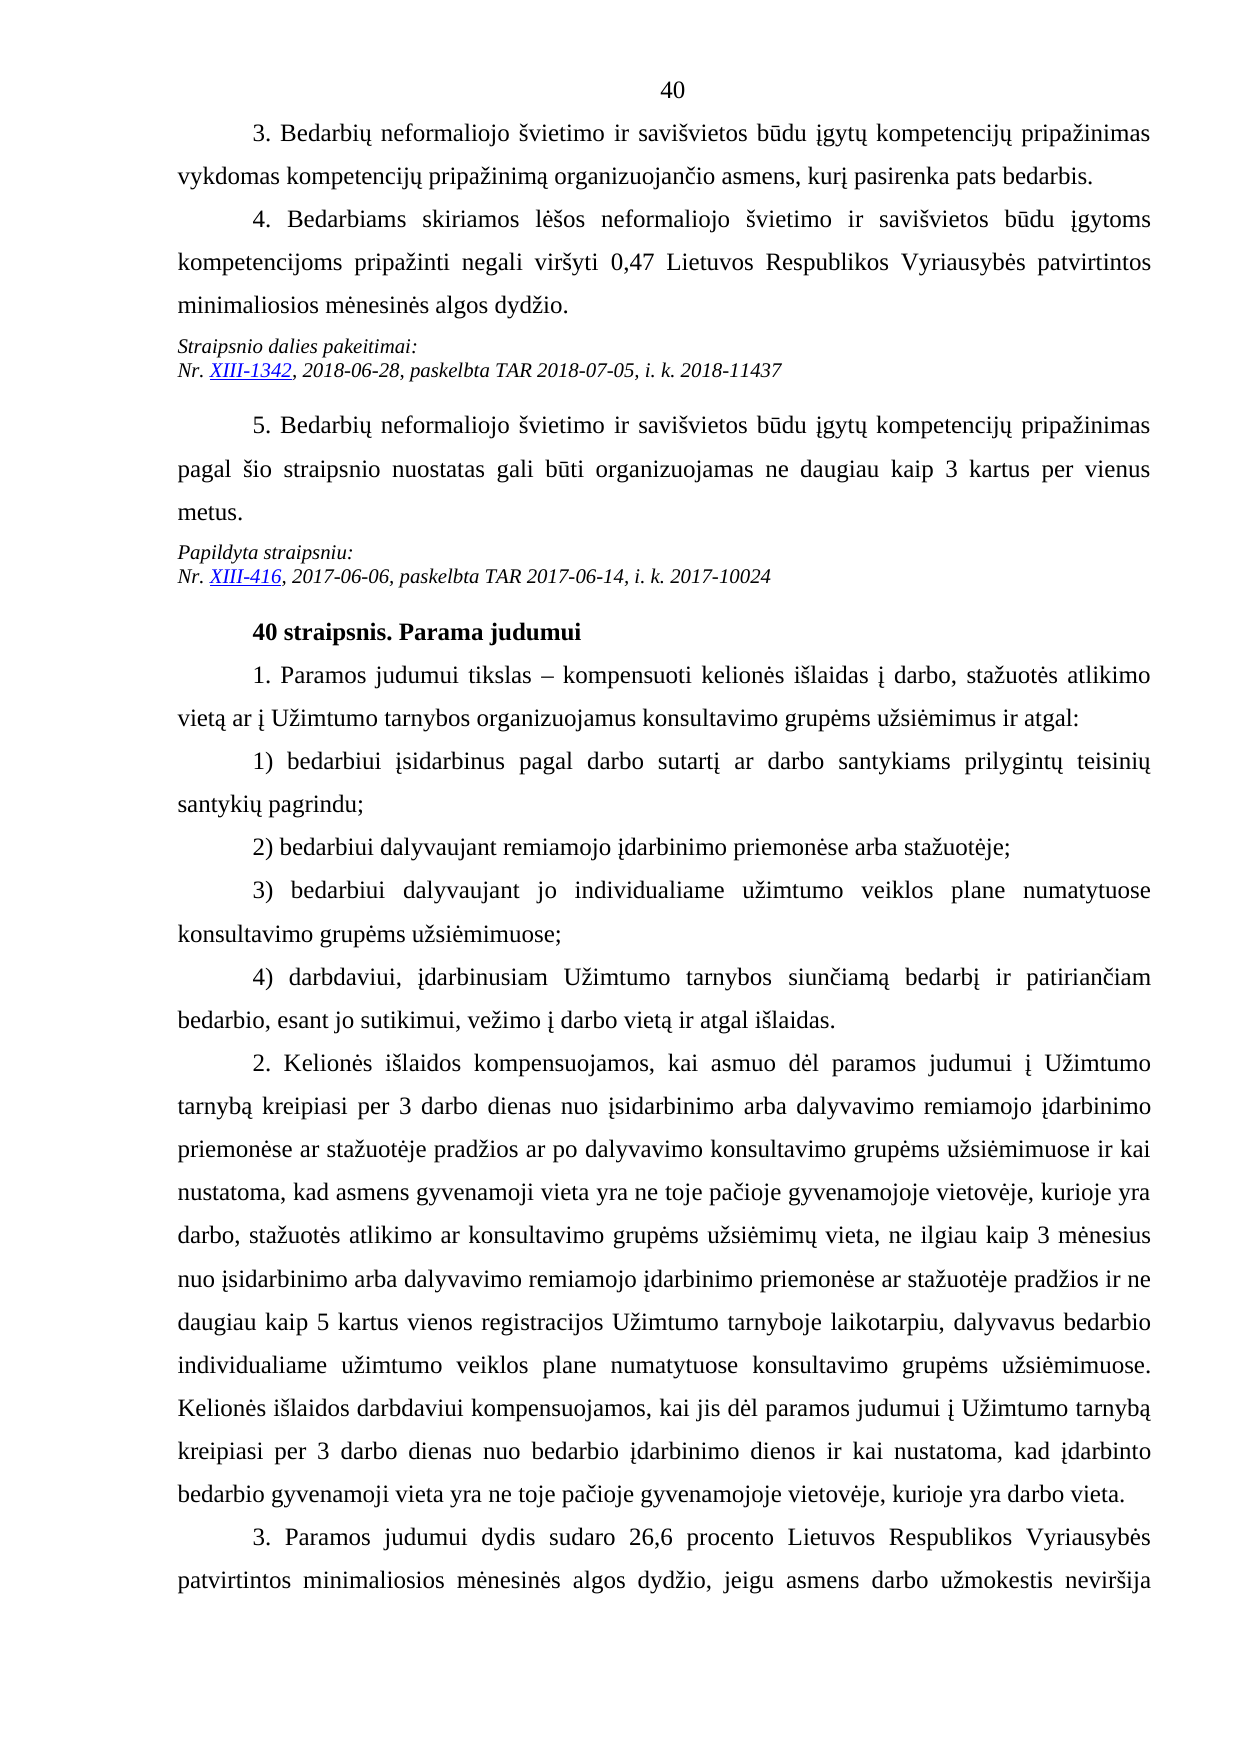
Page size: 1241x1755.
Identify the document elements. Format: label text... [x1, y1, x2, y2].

text 2) bedarbiui dalyvaujant remiamojo įdarbinimo priemonėse arba stažuotėje; [177, 832, 1152, 861]
text Nr. XIII-1342, 2018-06-28, paskelbta TAR 2018-07-05, i. k. 2018-11437 [177, 358, 1152, 382]
text Papildyta straipsniu: [177, 540, 1152, 564]
text 1. Paramos judumui tikslas – kompensuoti kelionės išlaidas į darbo, stažuotės atlikimo vietą ar į Užimtumo tarnybos organizuojamus konsultavimo grupėms užsiėmimus ir atgal: [177, 660, 1152, 732]
text 2. Kelionės išlaidos kompensuojamos, kai asmuo dėl paramos judumui į Užimtumo tarnybą kreipiasi per 3 darbo dienas nuo įsidarbinimo arba dalyvavimo remiamojo įdarbinimo priemonėse ar stažuotėje pradžios ar po dalyvavimo konsultavimo grupėms užsiėmimuose ir kai nustatoma, kad asmens gyvenamoji vieta yra ne toje pačioje gyvenamojoje vietovėje, kurioje yra darbo, stažuotės atlikimo ar konsultavimo grupėms užsiėmimų vieta, ne ilgiau kaip 3 mėnesius nuo įsidarbinimo arba dalyvavimo remiamojo įdarbinimo priemonėse ar stažuotėje pradžios ir ne daugiau kaip 5 kartus vienos registracijos Užimtumo tarnyboje laikotarpiu, dalyvavus bedarbio individualiame užimtumo veiklos plane numatytuose konsultavimo grupėms užsiėmimuose. Kelionės išlaidos darbdaviui kompensuojamos, kai jis dėl paramos judumui į Užimtumo tarnybą kreipiasi per 3 darbo dienas nuo bedarbio įdarbinimo dienos ir kai nustatoma, kad įdarbinto bedarbio gyvenamoji vieta yra ne toje pačioje gyvenamojoje vietovėje, kurioje yra darbo vieta. [177, 1048, 1152, 1508]
text 4) darbdaviui, įdarbinusiam Užimtumo tarnybos siunčiamą bedarbį ir patiriančiam bedarbio, esant jo sutikimui, vežimo į darbo vietą ir atgal išlaidas. [177, 962, 1152, 1034]
text Straipsnio dalies pakeitimai: [177, 334, 1152, 358]
text 3. Bedarbių neformaliojo švietimo ir savišvietos būdu įgytų kompetencijų pripažinimas vykdomas kompetencijų pripažinimą organizuojančio asmens, kurį pasirenka pats bedarbis. [177, 118, 1152, 190]
text 1) bedarbiui įsidarbinus pagal darbo sutartį ar darbo santykiams prilygintų teisinių santykių pagrindu; [177, 746, 1152, 818]
text 3) bedarbiui dalyvaujant jo individualiame užimtumo veiklos plane numatytuose konsultavimo grupėms užsiėmimuose; [177, 876, 1152, 947]
text 5. Bedarbių neformaliojo švietimo ir savišvietos būdu įgytų kompetencijų pripažinimas pagal šio straipsnio nuostatas gali būti organizuojamas ne daugiau kaip 3 kartus per vienus metus. [177, 411, 1152, 526]
text 40 straipsnis. Parama judumui [177, 617, 1152, 646]
text Nr. XIII-416, 2017-06-06, paskelbta TAR 2017-06-14, i. k. 2017-10024 [177, 564, 1152, 588]
text 4. Bedarbiams skiriamos lėšos neformaliojo švietimo ir savišvietos būdu įgytoms kompetencijoms pripažinti negali viršyti 0,47 Lietuvos Respublikos Vyriausybės patvirtintos minimaliosios mėnesinės algos dydžio. [177, 204, 1152, 319]
text 3. Paramos judumui dydis sudaro 26,6 procento Lietuvos Respublikos Vyriausybės patvirtintos minimaliosios mėnesinės algos dydžio, jeigu asmens darbo užmokestis neviršija [177, 1522, 1152, 1594]
